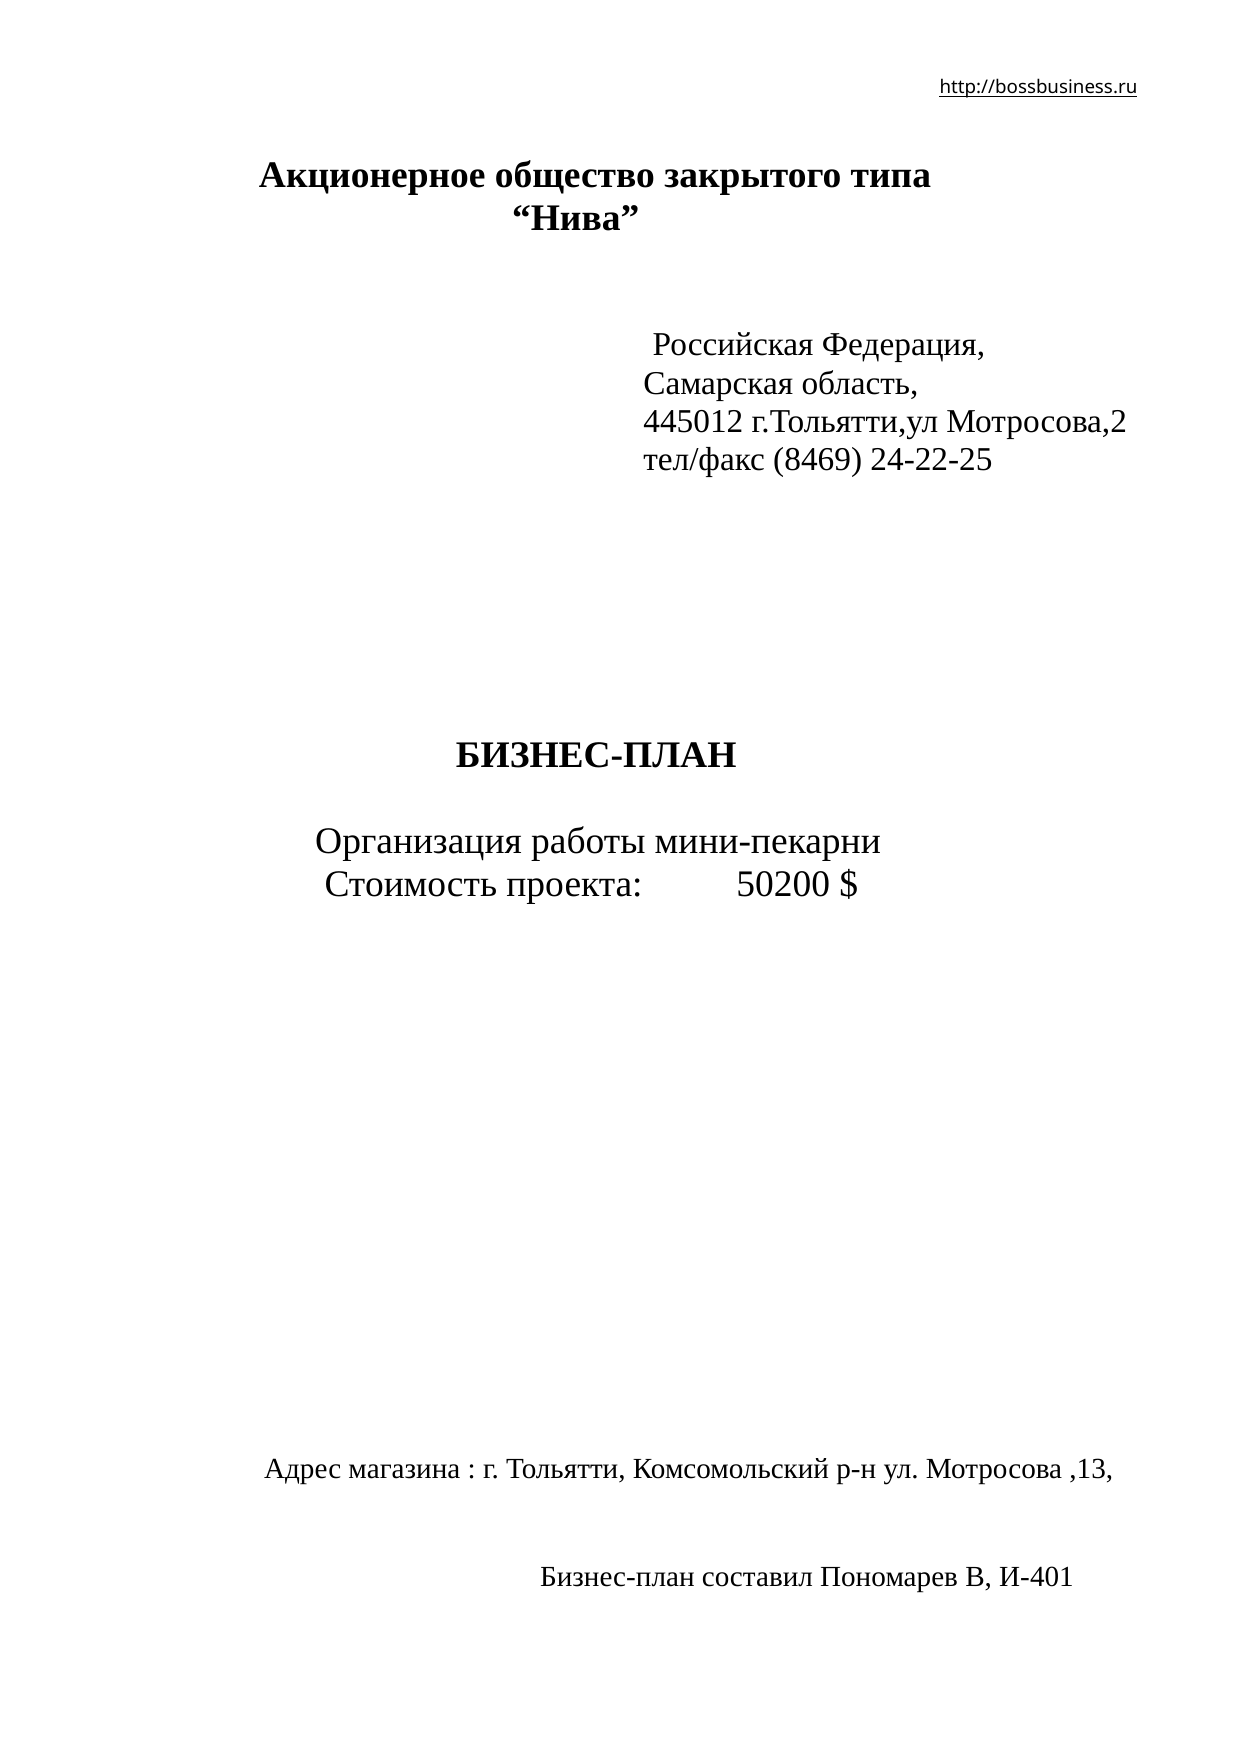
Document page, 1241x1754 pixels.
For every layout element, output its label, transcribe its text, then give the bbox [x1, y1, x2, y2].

text Самарская область, [118, 363, 1137, 401]
text 445012 г.Тольятти,ул Мотросова,2 [118, 401, 1137, 440]
text Стоимость проекта: 50200 $ [118, 861, 1137, 904]
text “Нива” [118, 195, 1137, 238]
text Адрес магазина : г. Тольятти, Комсомольский р-н ул. Мотросова ,13, [118, 1451, 1137, 1484]
text тел/факс (8469) 24-22-25 [118, 440, 1137, 478]
text Бизнес-план составил Пономарев В, И-401 [118, 1518, 1137, 1594]
text Акционерное общество закрытого типа [118, 152, 1137, 195]
text Российская Федерация, [118, 325, 1137, 363]
text Организация работы мини-пекарни [118, 818, 1137, 861]
text БИЗНЕС-ПЛАН [118, 732, 1137, 775]
